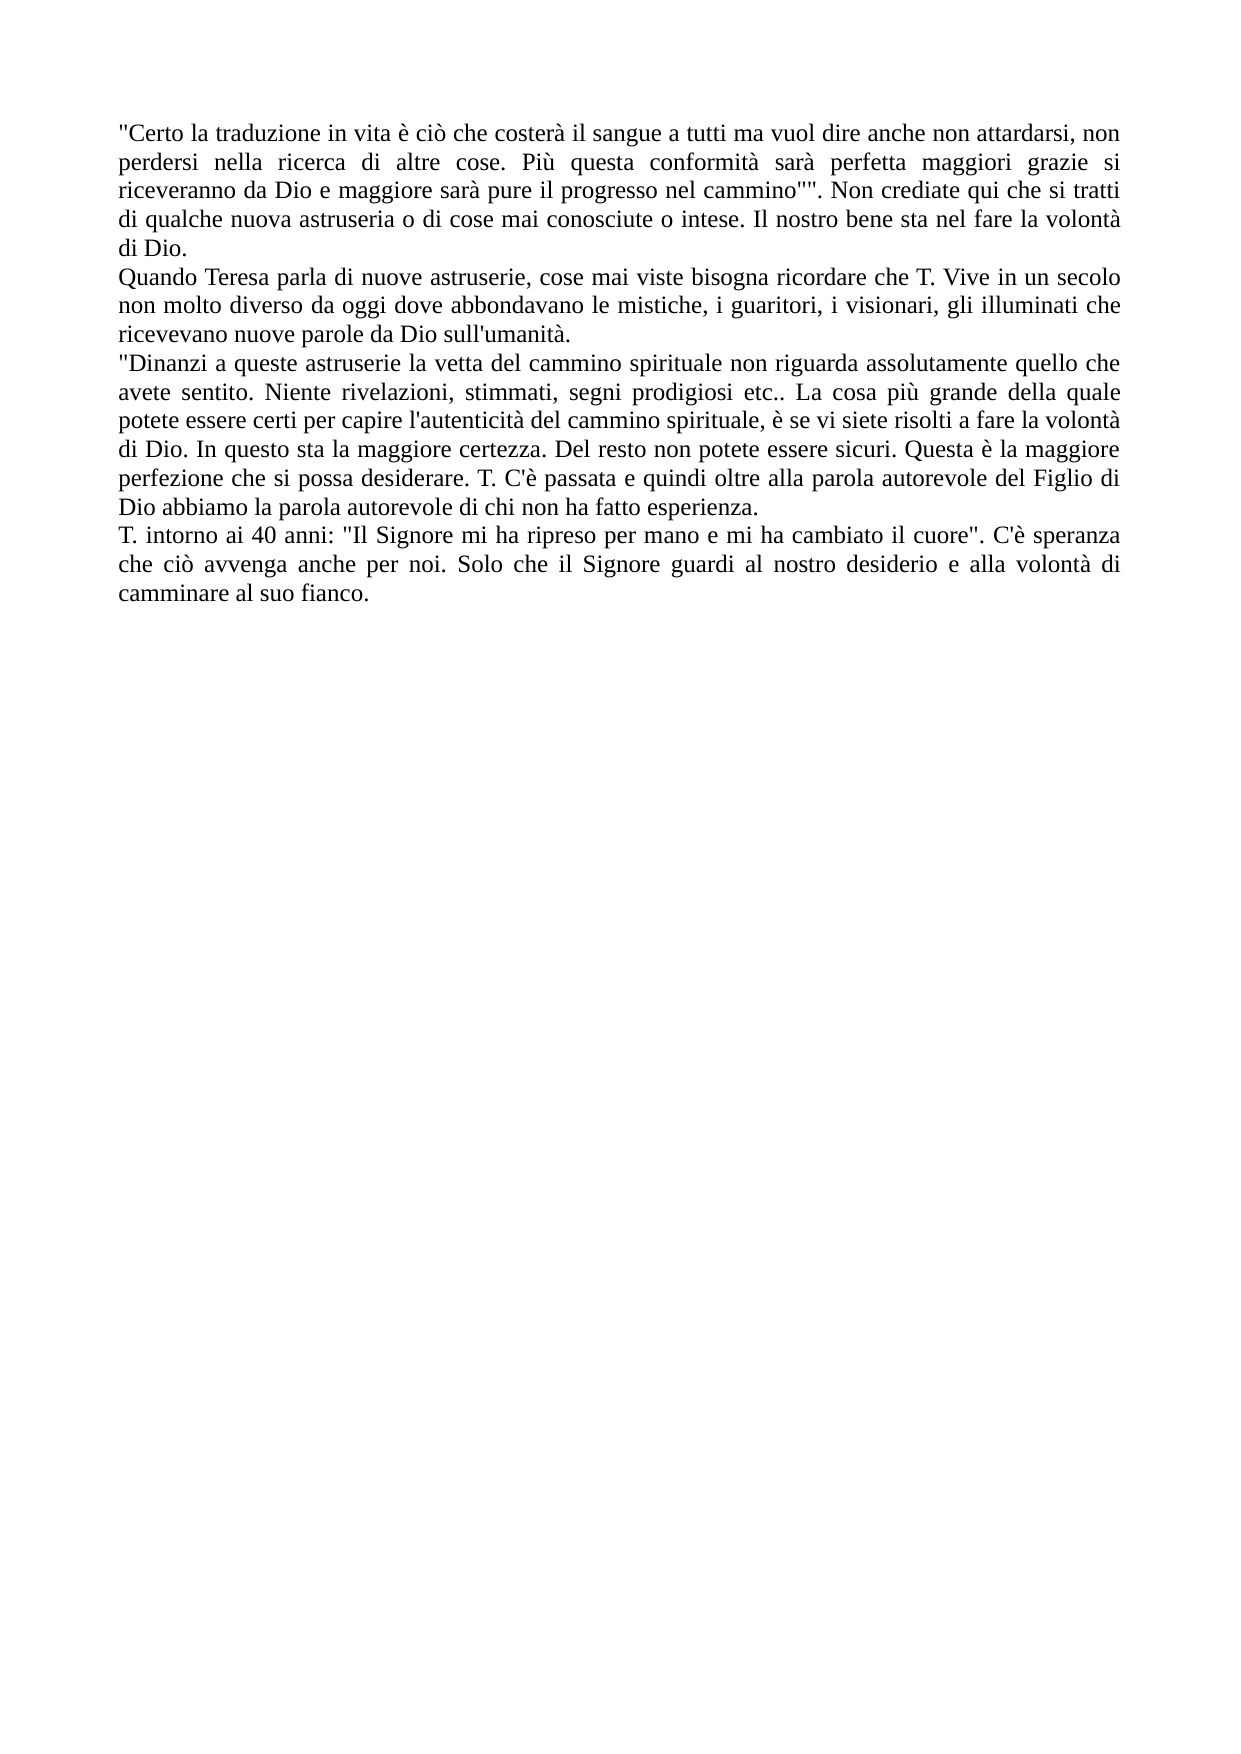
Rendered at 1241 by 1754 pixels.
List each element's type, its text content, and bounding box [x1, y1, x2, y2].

text Quando Teresa parla di nuove astruserie, cose mai viste bisogna ricordare che T. Vive in un secolo non molto diverso da oggi dove abbondavano le mistiche, i guaritori, i visionari, gli illuminati che ricevevano nuove parole da Dio sull'umanità. [118, 262, 1122, 348]
text "Certo la traduzione in vita è ciò che costerà il sangue a tutti ma vuol dire anche non attardarsi, non perdersi nella ricerca di altre cose. Più questa conformità sarà perfetta maggiori grazie si riceveranno da Dio e maggiore sarà pure il progresso nel cammino"". Non crediate qui che si tratti di qualche nuova astruseria o di cose mai conosciute o intese. Il nostro bene sta nel fare la volontà di Dio. [118, 118, 1122, 262]
text "Dinanzi a queste astruserie la vetta del cammino spirituale non riguarda assolutamente quello che avete sentito. Niente rivelazioni, stimmati, segni prodigiosi etc.. La cosa più grande della quale potete essere certi per capire l'autenticità del cammino spirituale, è se vi siete risolti a fare la volontà di Dio. In questo sta la maggiore certezza. Del resto non potete essere sicuri. Questa è la maggiore perfezione che si possa desiderare. T. C'è passata e quindi oltre alla parola autorevole del Figlio di Dio abbiamo la parola autorevole di chi non ha fatto esperienza. [118, 348, 1122, 521]
text T. intorno ai 40 anni: "Il Signore mi ha ripreso per mano e mi ha cambiato il cuore". C'è speranza che ciò avvenga anche per noi. Solo che il Signore guardi al nostro desiderio e alla volontà di camminare al suo fianco. [118, 521, 1122, 607]
